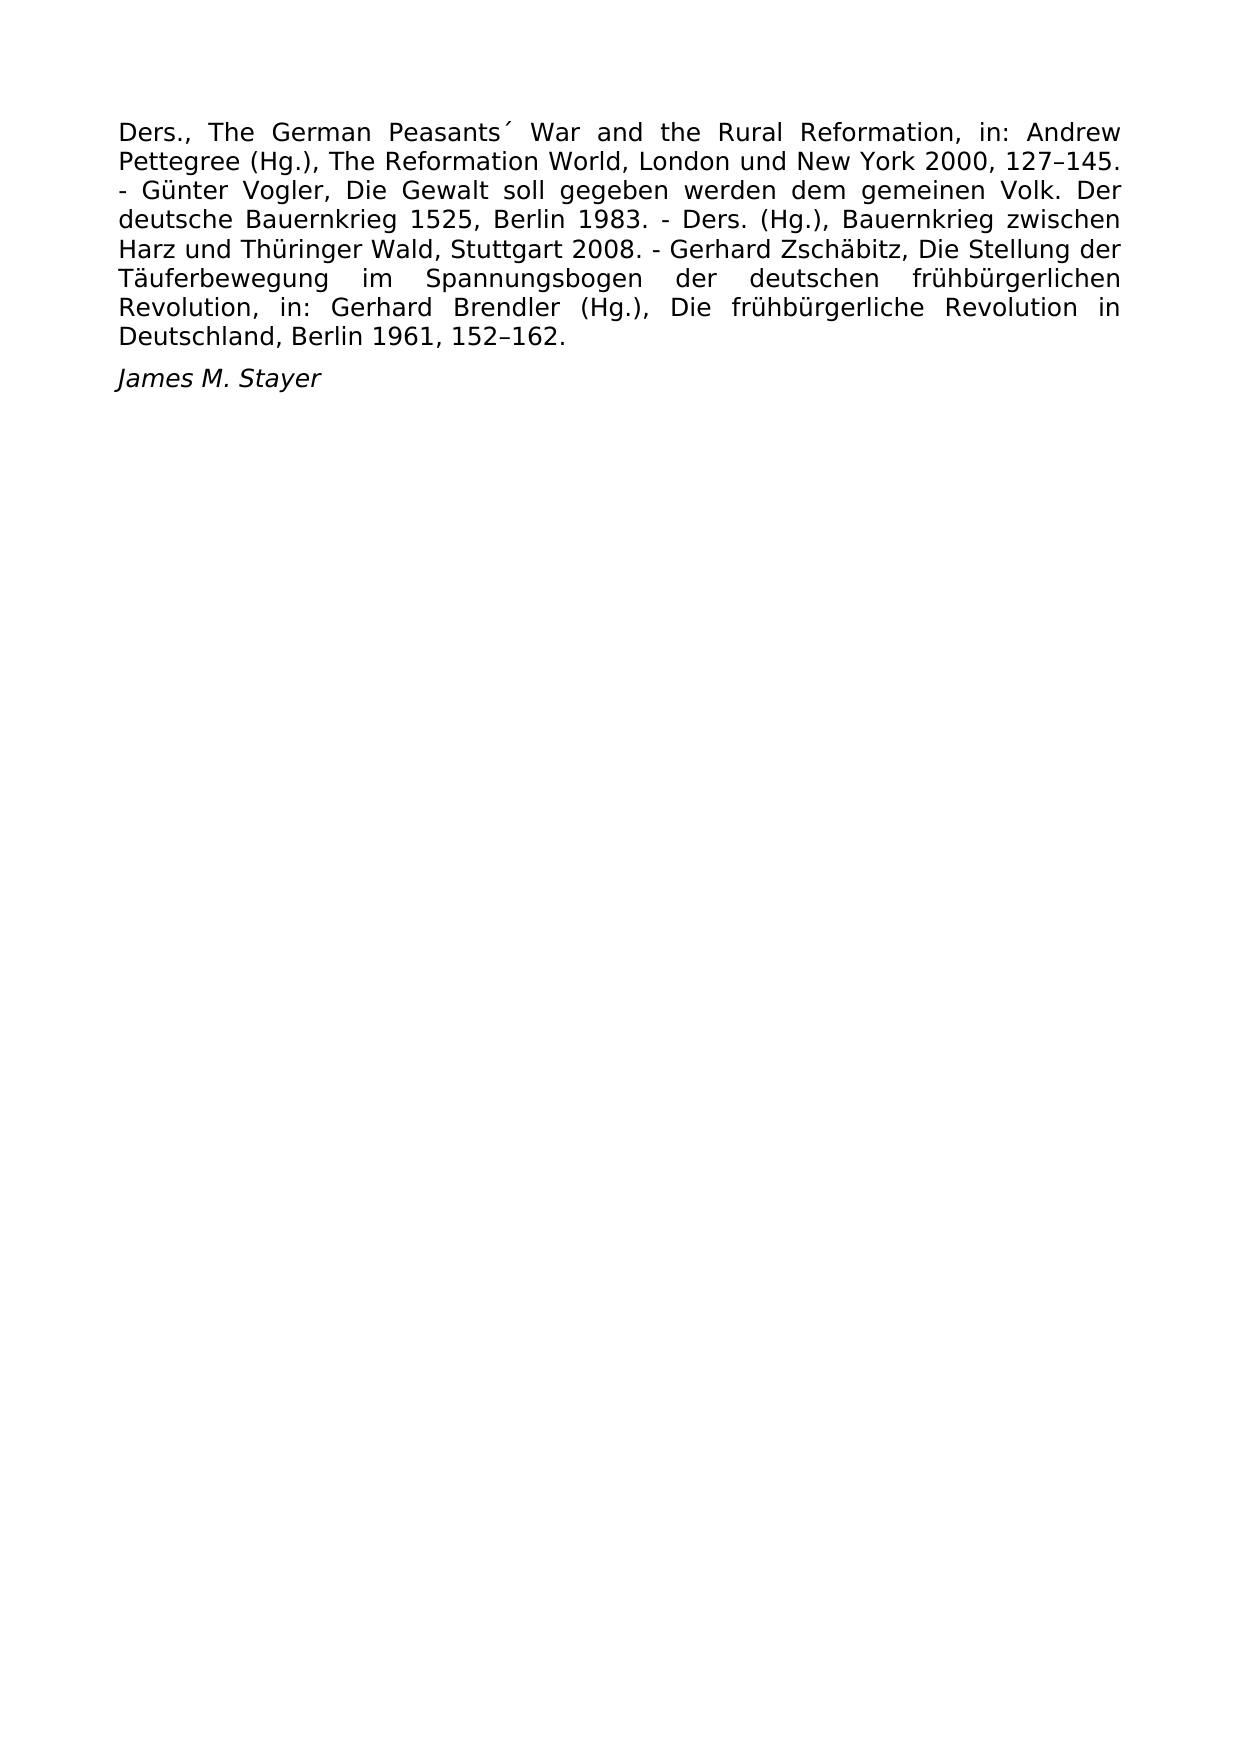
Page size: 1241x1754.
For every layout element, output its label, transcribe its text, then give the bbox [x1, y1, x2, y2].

text James M. Stayer [118, 364, 1122, 393]
text - Ders., The German Peasants´ War and the Rural Reformation, in: Andrew Pettegree (Hg.), The Reformation World, London und New York 2000, 127–145. - Günter Vogler, Die Gewalt soll gegeben werden dem gemeinen Volk. Der deutsche Bauernkrieg 1525, Berlin 1983. - Ders. (Hg.), Bauernkrieg zwischen Harz und Thüringer Wald, Stuttgart 2008. - Gerhard Zschäbitz, Die Stellung der Täuferbewegung im Spannungsbogen der deutschen frühbürgerlichen Revolution, in: Gerhard Brendler (Hg.), Die frühbürgerliche Revolution in Deutschland, Berlin 1961, 152–162. [118, 118, 1122, 351]
